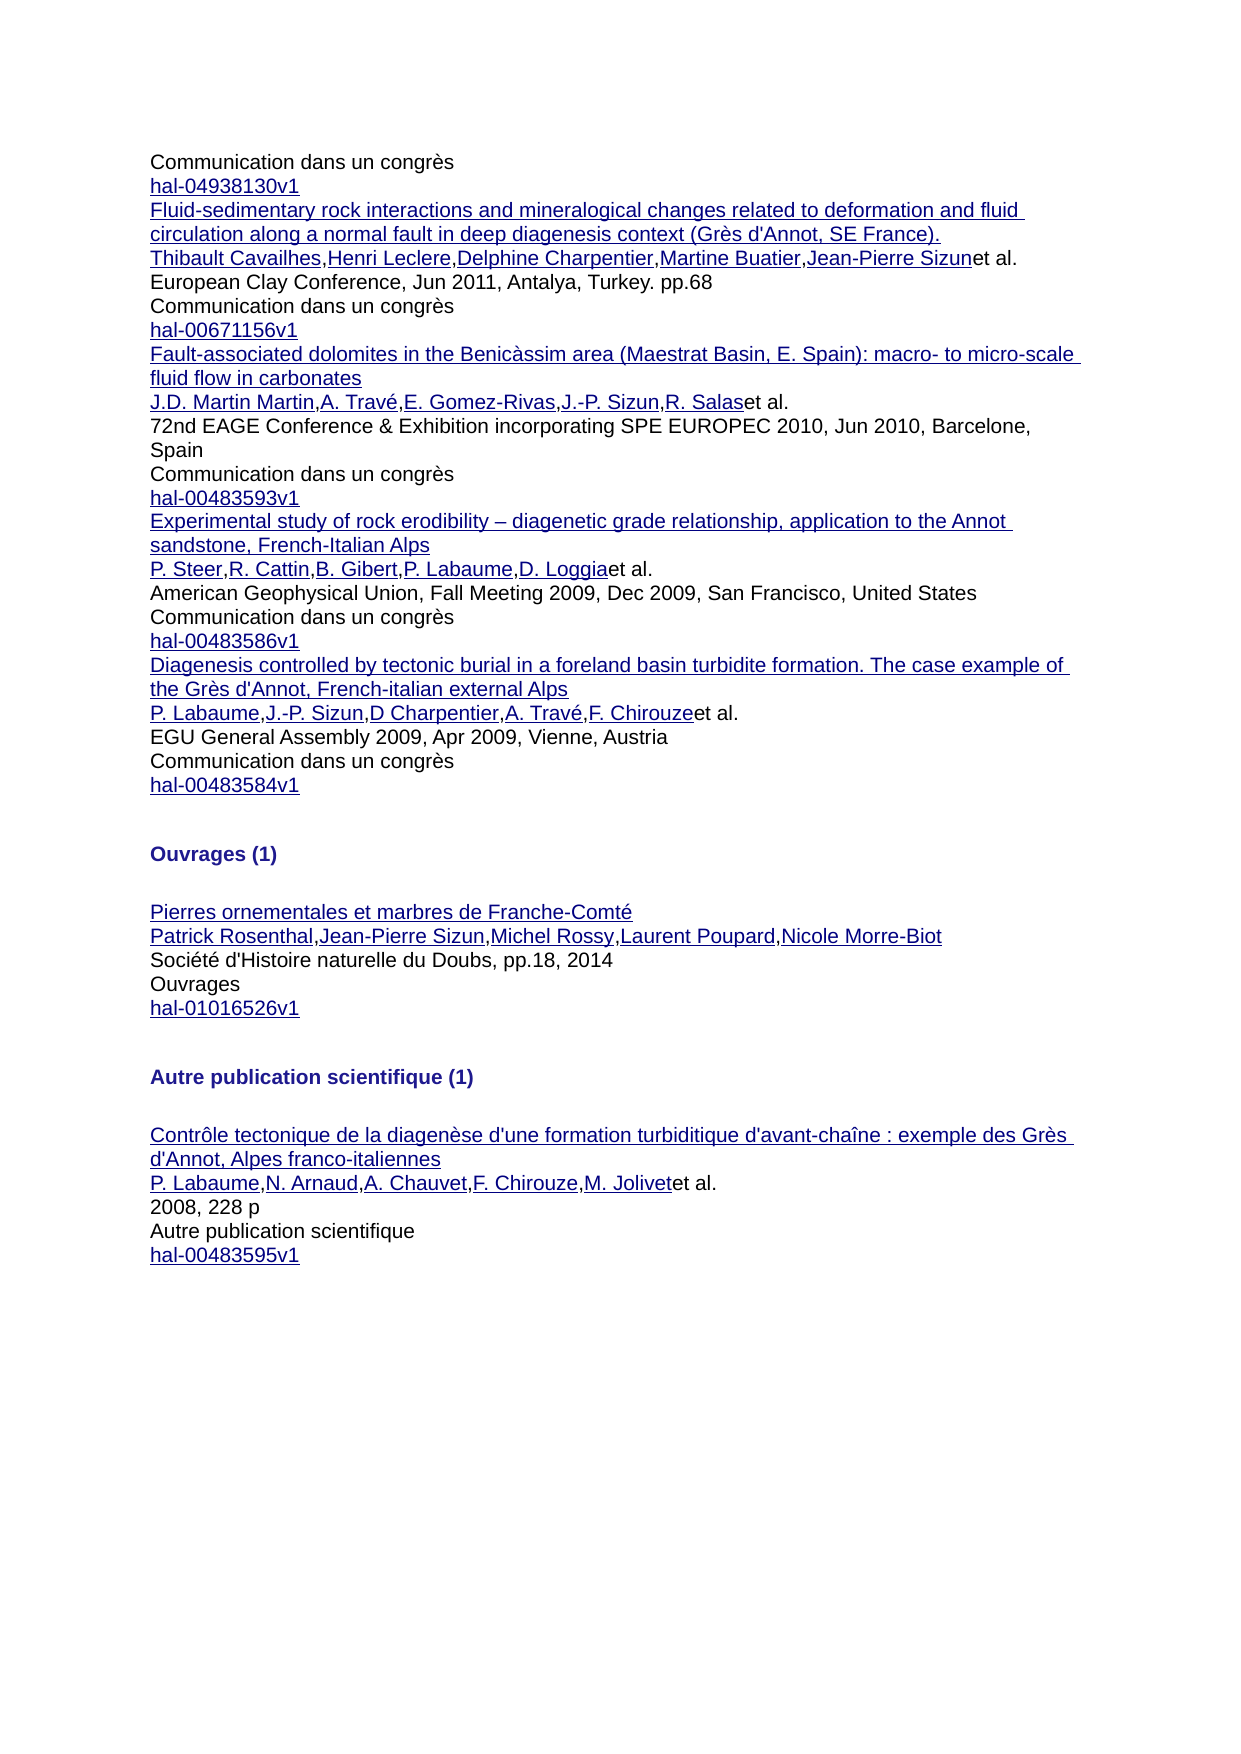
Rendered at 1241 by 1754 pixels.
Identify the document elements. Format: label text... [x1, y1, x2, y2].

table_cell Diagenesis controlled by tectonic burial in a foreland basin turbidite formation. The case example of the Grès d'Annot, French-italian external Alps P. Labaume,J.-P. Sizun,D Charpentier,A. Travé,F. Chirouzeet al. EGU General Assembly 2009, Apr 2009, Vienne, Austria Communication dans un congrès hal-00483584v1 [150, 653, 1090, 797]
subtitle Ouvrages (1) [150, 842, 1090, 866]
table_cell Experimental study of rock erodibility – diagenetic grade relationship, application to the Annot sandstone, French-Italian Alps P. Steer,R. Cattin,B. Gibert,P. Labaume,D. Loggiaet al. American Geophysical Union, Fall Meeting 2009, Dec 2009, San Francisco, United States Communication dans un congrès hal-00483586v1 [150, 509, 1090, 653]
table_header Pierres ornementales et marbres de Franche-Comté Patrick Rosenthal,Jean-Pierre Sizun,Michel Rossy,Laurent Poupard,Nicole Morre-Biot Société d'Histoire naturelle du Doubs, pp.18, 2014 Ouvrages hal-01016526v1 [150, 900, 1090, 1020]
table_cell Fault-associated dolomites in the Benicàssim area (Maestrat Basin, E. Spain): macro- to micro-scale fluid flow in carbonates J.D. Martin Martin,A. Travé,E. Gomez-Rivas,J.-P. Sizun,R. Salaset al. 72nd EAGE Conference & Exhibition incorporating SPE EUROPEC 2010, Jun 2010, Barcelone, Spain Communication dans un congrès hal-00483593v1 [150, 342, 1090, 509]
table_header Contrôle tectonique de la diagenèse d'une formation turbiditique d'avant-chaîne : exemple des Grès d'Annot, Alpes franco-italiennes P. Labaume,N. Arnaud,A. Chauvet,F. Chirouze,M. Jolivetet al. 2008, 228 p Autre publication scientifique hal-00483595v1 [150, 1123, 1090, 1267]
table_header Communication dans un congrès hal-04938130v1 [150, 150, 1090, 198]
subtitle Autre publication scientifique (1) [150, 1064, 1090, 1088]
table_cell Fluid-sedimentary rock interactions and mineralogical changes related to deformation and fluid circulation along a normal fault in deep diagenesis context (Grès d'Annot, SE France). Thibault Cavailhes,Henri Leclere,Delphine Charpentier,Martine Buatier,Jean-Pierre Sizunet al. European Clay Conference, Jun 2011, Antalya, Turkey. pp.68 Communication dans un congrès hal-00671156v1 [150, 198, 1090, 342]
